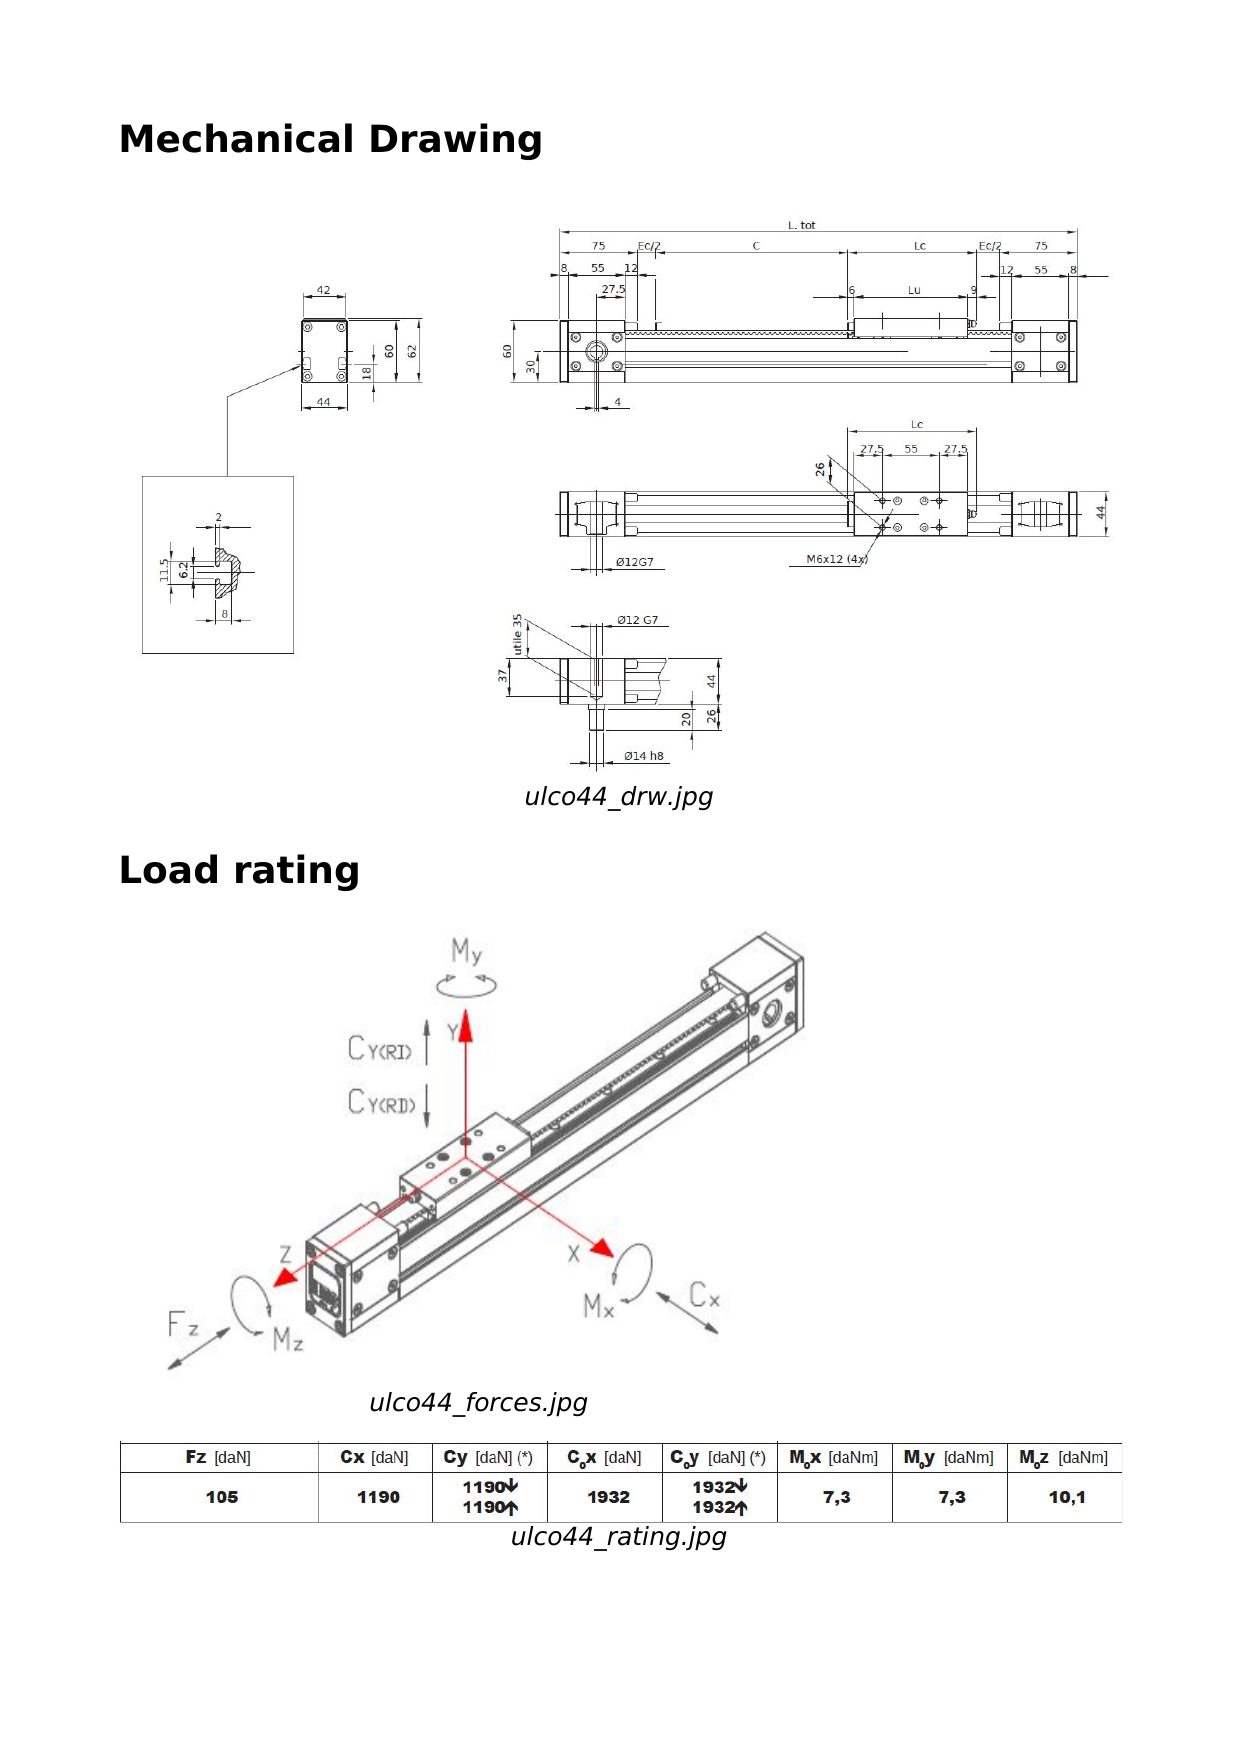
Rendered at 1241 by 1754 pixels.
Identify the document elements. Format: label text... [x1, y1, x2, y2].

subtitle Load rating [118, 849, 1122, 892]
text ulco44_forces.jpg [118, 1388, 842, 1417]
subtitle Mechanical Drawing [118, 118, 1122, 162]
text ulco44_rating.jpg [118, 1523, 1122, 1552]
text ulco44_drw.jpg [118, 782, 1122, 811]
picture [118, 1441, 1123, 1523]
picture [118, 917, 842, 1388]
picture [118, 186, 1123, 782]
